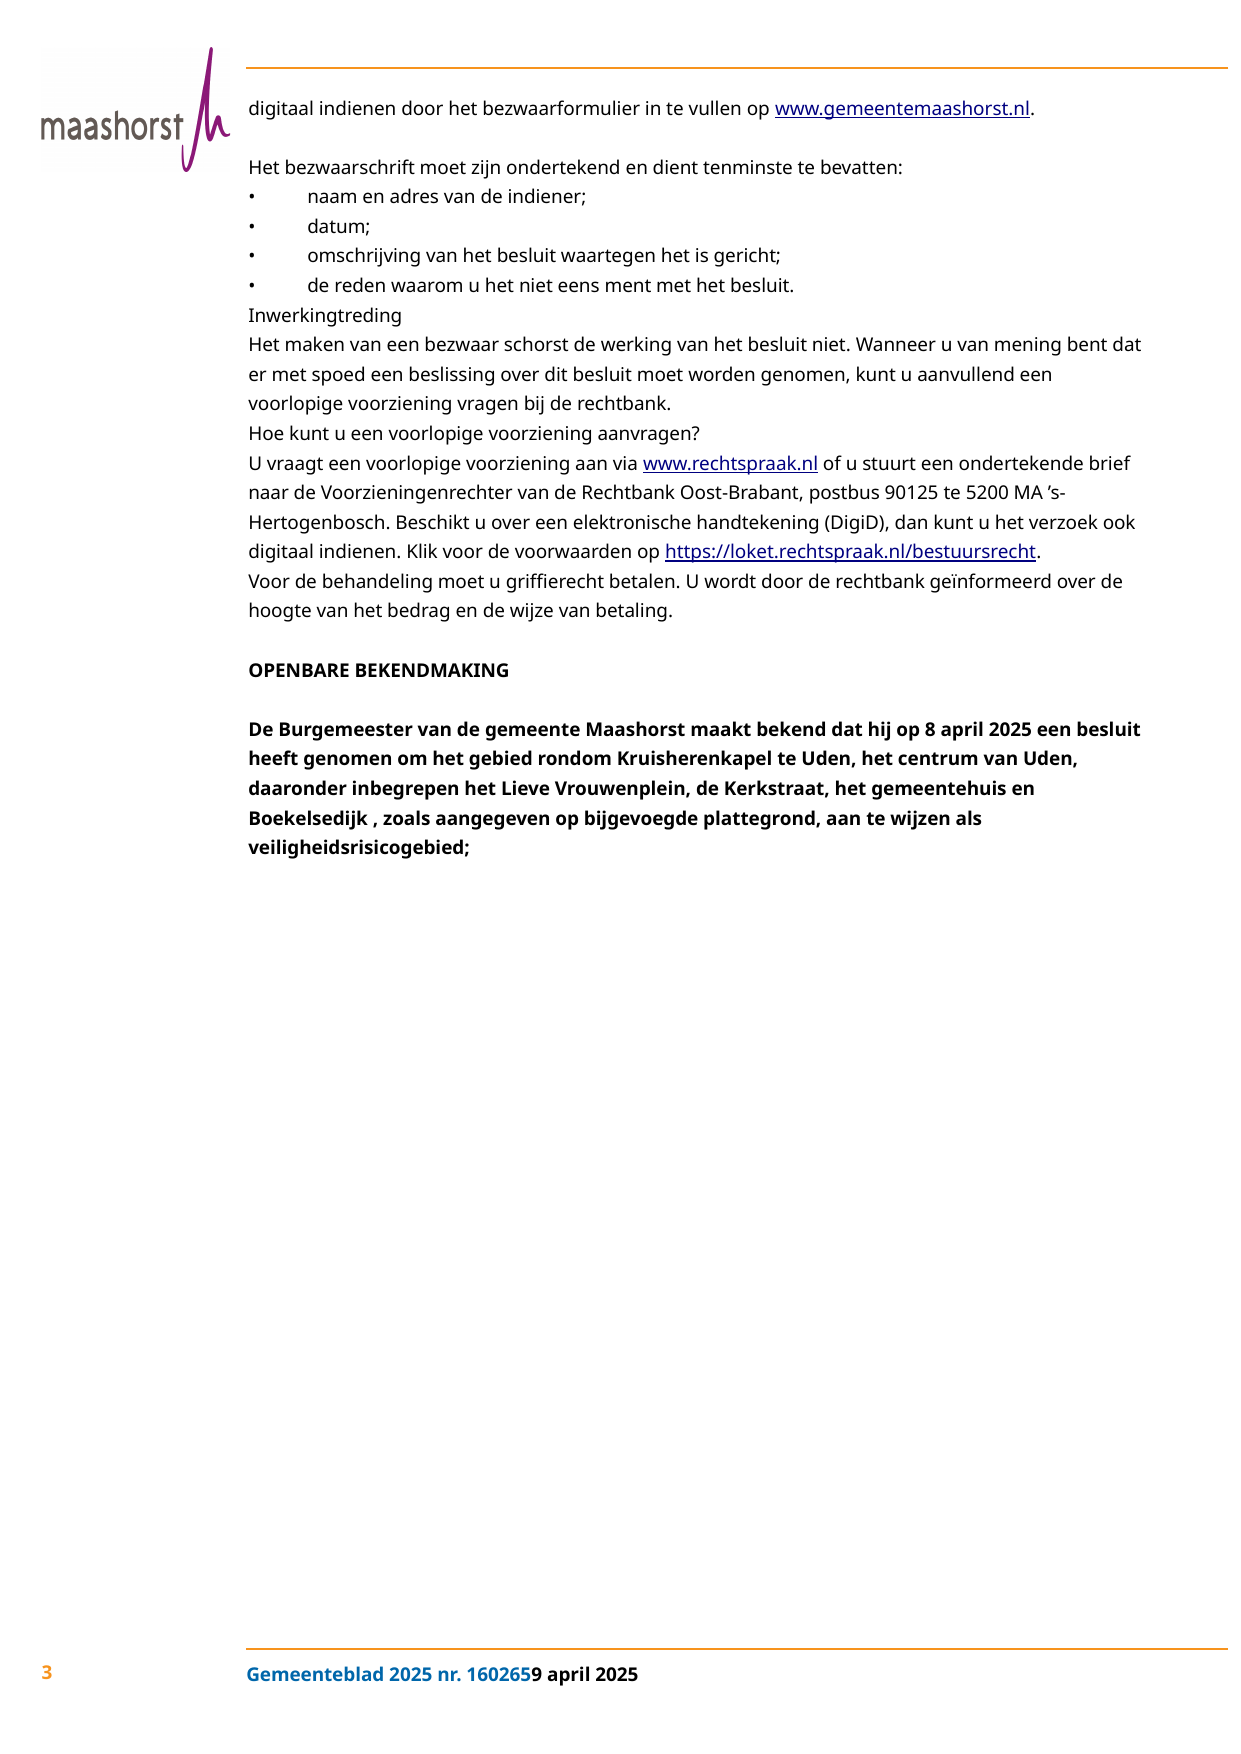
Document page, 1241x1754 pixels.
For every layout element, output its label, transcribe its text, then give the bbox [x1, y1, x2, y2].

list de reden waarom u het niet eens ment met het besluit. [248, 272, 1152, 298]
list naam en adres van de indiener; [248, 183, 1152, 209]
list omschrijving van het besluit waartegen het is gericht; [248, 243, 1152, 268]
text Hoe kunt u een voorlopige voorziening aanvragen? [248, 420, 1152, 446]
text digitaal indienen door het bezwaarformulier in te vullen op www.gemeentemaashorst.nl. [248, 95, 1152, 121]
text Het bezwaarschrift moet zijn ondertekend en dient tenminste te bevatten: [248, 154, 1152, 180]
text OPENBARE BEKENDMAKING [248, 657, 1152, 683]
text De Burgemeester van de gemeente Maashorst maakt bekend dat hij op 8 april 2025 een besluit heeft genomen om het gebied rondom Kruisherenkapel te Uden, het centrum van Uden, daaronder inbegrepen het Lieve Vrouwenplein, de Kerkstraat, het gemeentehuis en Boekelsedijk , zoals aangegeven op bijgevoegde plattegrond, aan te wijzen als veiligheidsrisicogebied; [248, 716, 1152, 860]
list datum; [248, 213, 1152, 239]
text Het maken van een bezwaar schorst de werking van het besluit niet. Wanneer u van mening bent dat er met spoed een beslissing over dit besluit moet worden genomen, kunt u aanvullend een voorlopige voorziening vragen bij de rechtbank. [248, 331, 1152, 416]
text Voor de behandeling moet u griffierecht betalen. U wordt door de rechtbank geïnformeerd over de hoogte van het bedrag en de wijze van betaling. [248, 568, 1152, 623]
text Inwerkingtreding [248, 302, 1152, 328]
text U vraagt een voorlopige voorziening aan via www.rechtspraak.nl of u stuurt een ondertekende brief naar de Voorzieningenrechter van de Rechtbank Oost-Brabant, postbus 90125 te 5200 MA ’s-Hertogenbosch. Beschikt u over een elektronische handtekening (DigiD), dan kunt u het verzoek ook digitaal indienen. Klik voor de voorwaarden op https://loket.rechtspraak.nl/bestuursrecht. [248, 450, 1152, 564]
picture [41, 47, 231, 172]
